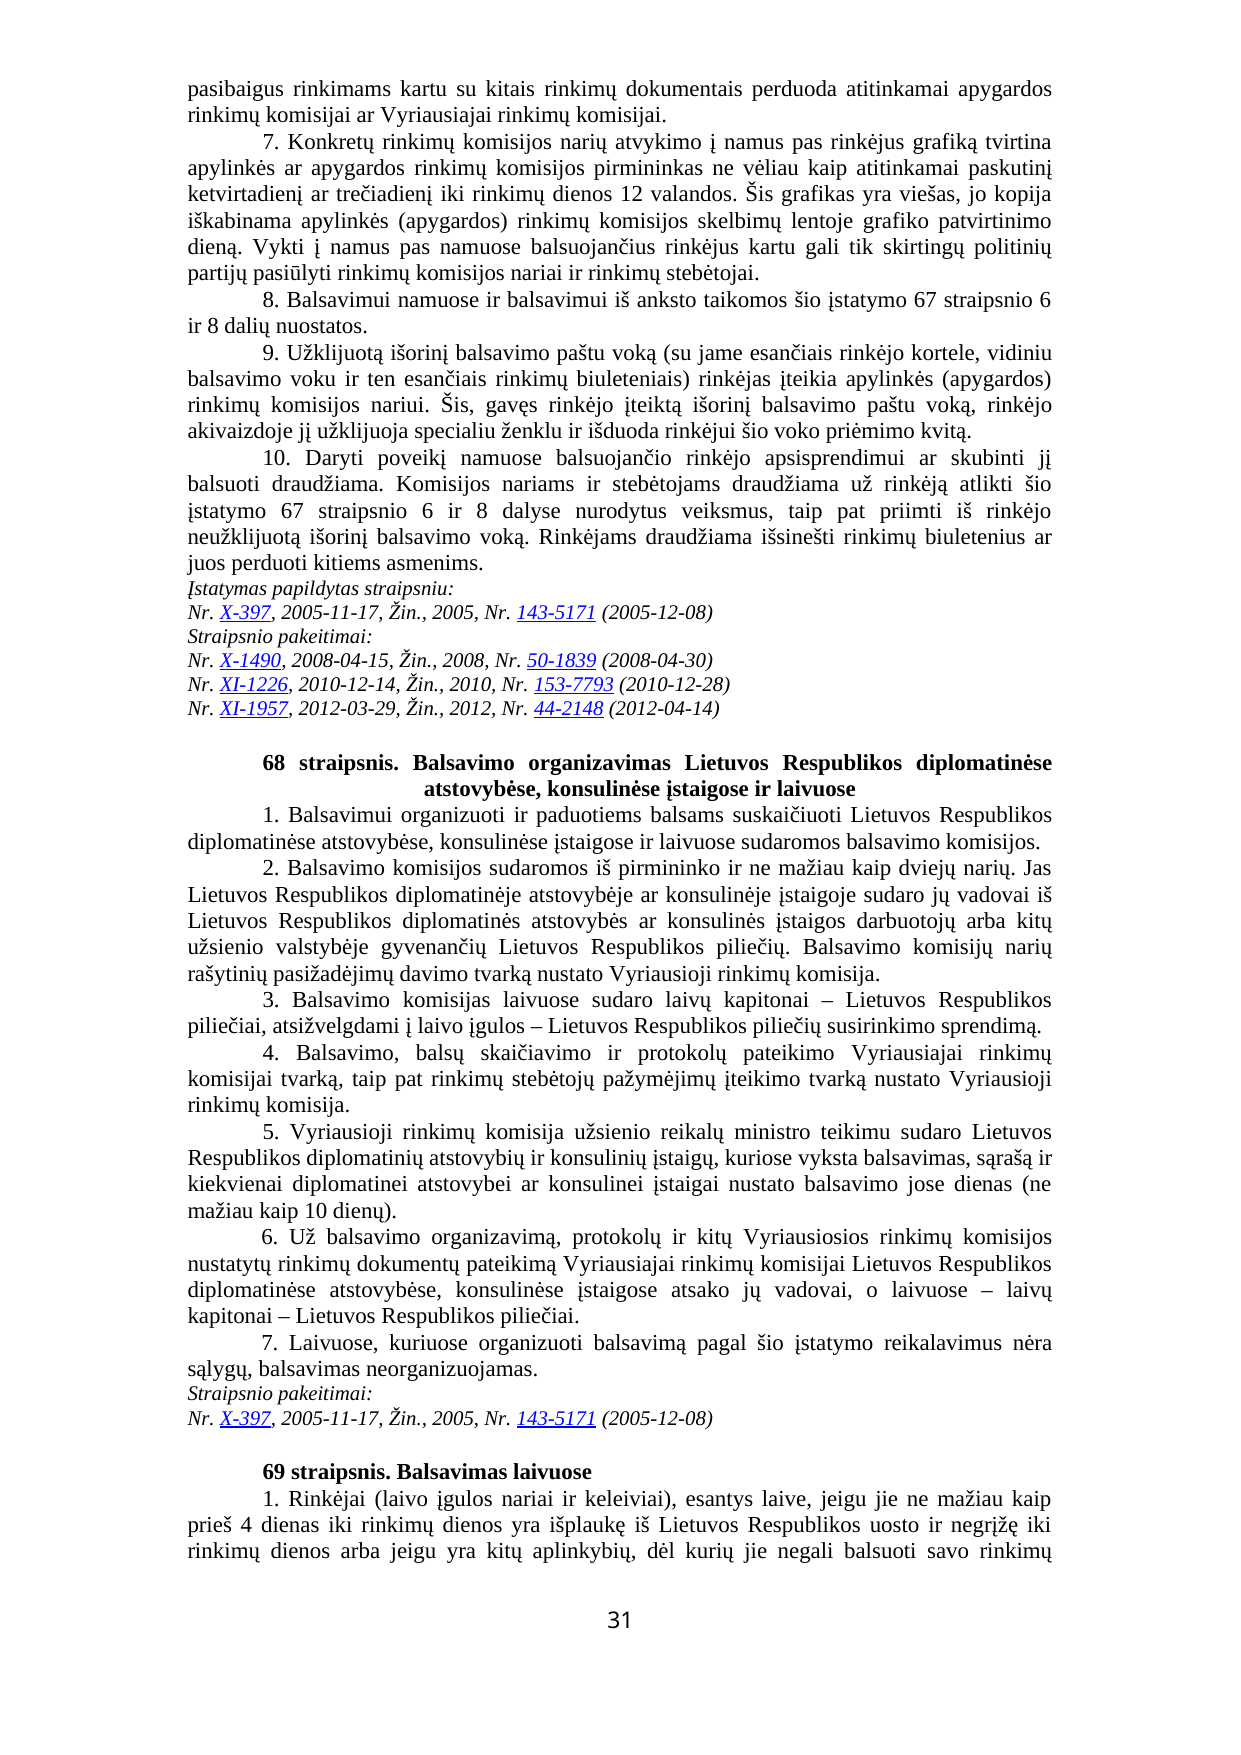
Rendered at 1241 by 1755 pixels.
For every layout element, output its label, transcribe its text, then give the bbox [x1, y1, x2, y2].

text 68 straipsnis. Balsavimo organizavimas Lietuvos Respublikos diplomatinėse atstovybėse, konsulinėse įstaigose ir laivuose [262, 749, 1053, 802]
text 1. Rinkėjai (laivo įgulos nariai ir keleiviai), esantys laive, jeigu jie ne mažiau kaip prieš 4 dienas iki rinkimų dienos yra išplaukę iš Lietuvos Respublikos uosto ir negrįžę iki rinkimų dienos arba jeigu yra kitų aplinkybių, dėl kurių jie negali balsuoti savo rinkimų [187, 1484, 1053, 1564]
text Nr. XI-1226, 2010-12-14, Žin., 2010, Nr. 153-7793 (2010-12-28) [187, 672, 1053, 696]
text pasibaigus rinkimams kartu su kitais rinkimų dokumentais perduoda atitinkamai apygardos rinkimų komisijai ar Vyriausiajai rinkimų komisijai. [187, 75, 1053, 128]
text 1. Balsavimui organizuoti ir paduotiems balsams suskaičiuoti Lietuvos Respublikos diplomatinėse atstovybėse, konsulinėse įstaigose ir laivuose sudaromos balsavimo komisijos. [187, 802, 1053, 854]
text Straipsnio pakeitimai: [187, 624, 1053, 648]
text 4. Balsavimo, balsų skaičiavimo ir protokolų pateikimo Vyriausiajai rinkimų komisijai tvarką, taip pat rinkimų stebėtojų pažymėjimų įteikimo tvarką nustato Vyriausioji rinkimų komisija. [187, 1039, 1053, 1118]
text 5. Vyriausioji rinkimų komisija užsienio reikalų ministro teikimu sudaro Lietuvos Respublikos diplomatinių atstovybių ir konsulinių įstaigų, kuriose vyksta balsavimas, sąrašą ir kiekvienai diplomatinei atstovybei ar konsulinei įstaigai nustato balsavimo jose dienas (ne mažiau kaip 10 dienų). [187, 1118, 1053, 1223]
text Nr. X-397, 2005-11-17, Žin., 2005, Nr. 143-5171 (2005-12-08) [187, 1405, 1053, 1429]
text 6. Už balsavimo organizavimą, protokolų ir kitų Vyriausiosios rinkimų komisijos nustatytų rinkimų dokumentų pateikimą Vyriausiajai rinkimų komisijai Lietuvos Respublikos diplomatinėse atstovybėse, konsulinėse įstaigose atsako jų vadovai, o laivuose – laivų kapitonai – Lietuvos Respublikos piliečiai. [187, 1223, 1053, 1329]
text Straipsnio pakeitimai: [187, 1381, 1053, 1405]
text Nr. X-1490, 2008-04-15, Žin., 2008, Nr. 50-1839 (2008-04-30) [187, 648, 1053, 672]
text Nr. XI-1957, 2012-03-29, Žin., 2012, Nr. 44-2148 (2012-04-14) [187, 696, 1053, 720]
text 69 straipsnis. Balsavimas laivuose [187, 1458, 1053, 1484]
text Nr. X-397, 2005-11-17, Žin., 2005, Nr. 143-5171 (2005-12-08) [187, 600, 1053, 624]
text Įstatymas papildytas straipsniu: [187, 576, 1053, 600]
text 7. Konkretų rinkimų komisijos narių atvykimo į namus pas rinkėjus grafiką tvirtina apylinkės ar apygardos rinkimų komisijos pirmininkas ne vėliau kaip atitinkamai paskutinį ketvirtadienį ar trečiadienį iki rinkimų dienos 12 valandos. Šis grafikas yra viešas, jo kopija iškabinama apylinkės (apygardos) rinkimų komisijos skelbimų lentoje grafiko patvirtinimo dieną. Vykti į namus pas namuose balsuojančius rinkėjus kartu gali tik skirtingų politinių partijų pasiūlyti rinkimų komisijos nariai ir rinkimų stebėtojai. [187, 128, 1053, 286]
text 10. Daryti poveikį namuose balsuojančio rinkėjo apsisprendimui ar skubinti jį balsuoti draudžiama. Komisijos nariams ir stebėtojams draudžiama už rinkėją atlikti šio įstatymo 67 straipsnio 6 ir 8 dalyse nurodytus veiksmus, taip pat priimti iš rinkėjo neužklijuotą išorinį balsavimo voką. Rinkėjams draudžiama išsinešti rinkimų biuletenius ar juos perduoti kitiems asmenims. [187, 444, 1053, 576]
text 2. Balsavimo komisijos sudaromos iš pirmininko ir ne mažiau kaip dviejų narių. Jas Lietuvos Respublikos diplomatinėje atstovybėje ar konsulinėje įstaigoje sudaro jų vadovai iš Lietuvos Respublikos diplomatinės atstovybės ar konsulinės įstaigos darbuotojų arba kitų užsienio valstybėje gyvenančių Lietuvos Respublikos piliečių. Balsavimo komisijų narių rašytinių pasižadėjimų davimo tvarką nustato Vyriausioji rinkimų komisija. [187, 854, 1053, 986]
text 8. Balsavimui namuose ir balsavimui iš anksto taikomos šio įstatymo 67 straipsnio 6 ir 8 dalių nuostatos. [187, 286, 1053, 338]
text 9. Užklijuotą išorinį balsavimo paštu voką (su jame esančiais rinkėjo kortele, vidiniu balsavimo voku ir ten esančiais rinkimų biuleteniais) rinkėjas įteikia apylinkės (apygardos) rinkimų komisijos nariui. Šis, gavęs rinkėjo įteiktą išorinį balsavimo paštu voką, rinkėjo akivaizdoje jį užklijuoja specialiu ženklu ir išduoda rinkėjui šio voko priėmimo kvitą. [187, 338, 1053, 444]
text 7. Laivuose, kuriuose organizuoti balsavimą pagal šio įstatymo reikalavimus nėra sąlygų, balsavimas neorganizuojamas. [187, 1329, 1053, 1381]
text 3. Balsavimo komisijas laivuose sudaro laivų kapitonai – Lietuvos Respublikos piliečiai, atsižvelgdami į laivo įgulos – Lietuvos Respublikos piliečių susirinkimo sprendimą. [187, 986, 1053, 1039]
